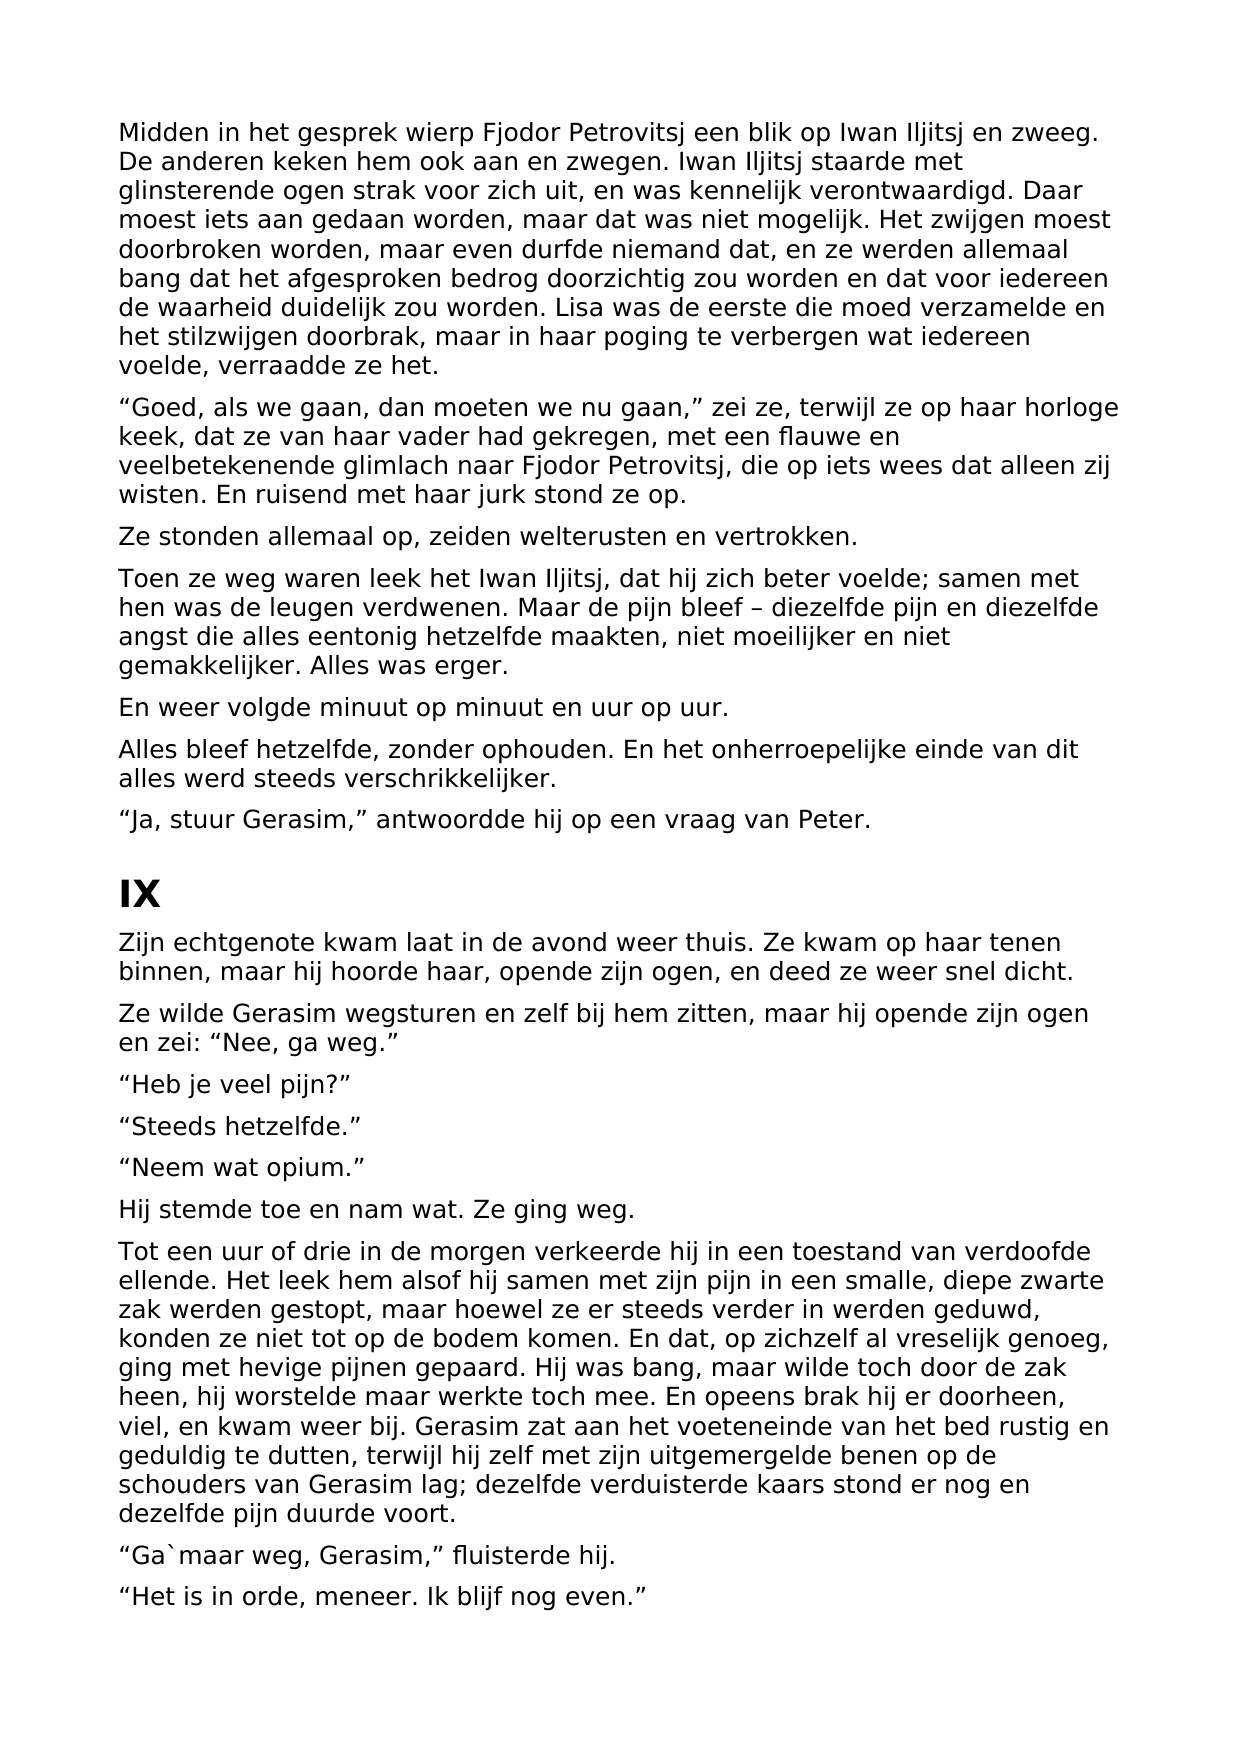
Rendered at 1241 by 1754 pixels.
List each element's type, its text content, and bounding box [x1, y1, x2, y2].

text Tot een uur of drie in de morgen verkeerde hij in een toestand van verdoofde ellende. Het leek hem alsof hij samen met zijn pijn in een smalle, diepe zwarte zak werden gestopt, maar hoewel ze er steeds verder in werden geduwd, konden ze niet tot op de bodem komen. En dat, op zichzelf al vreselijk genoeg, ging met hevige pijnen gepaard. Hij was bang, maar wilde toch door de zak heen, hij worstelde maar werkte toch mee. En opeens brak hij er doorheen, viel, en kwam weer bij. Gerasim zat aan het voeteneinde van het bed rustig en geduldig te dutten, terwijl hij zelf met zijn uitgemergelde benen op de schouders van Gerasim lag; dezelfde verduisterde kaars stond er nog en dezelfde pijn duurde voort. [118, 1237, 1122, 1528]
text Alles bleef hetzelfde, zonder ophouden. En het onherroepelijke einde van dit alles werd steeds verschrikkelijker. [118, 735, 1122, 793]
text “Het is in orde, meneer. Ik blijf nog even.” [118, 1583, 1122, 1612]
subtitle IX [118, 872, 1122, 916]
text “Ja, stuur Gerasim,” antwoordde hij op een vraag van Peter. [118, 806, 1122, 835]
text Zijn echtgenote kwam laat in de avond weer thuis. Ze kwam op haar tenen binnen, maar hij hoorde haar, opende zijn ogen, en deed ze weer snel dicht. [118, 928, 1122, 987]
text “Steeds hetzelfde.” [118, 1112, 1122, 1141]
text Ze wilde Gerasim wegsturen en zelf bij hem zitten, maar hij opende zijn ogen en zei: “Nee, ga weg.” [118, 999, 1122, 1058]
text Midden in het gesprek wierp Fjodor Petrovitsj een blik op Iwan Iljitsj en zweeg. De anderen keken hem ook aan en zwegen. Iwan Iljitsj staarde met glinsterende ogen strak voor zich uit, en was kennelijk verontwaardigd. Daar moest iets aan gedaan worden, maar dat was niet mogelijk. Het zwijgen moest doorbroken worden, maar even durfde niemand dat, en ze werden allemaal bang dat het afgesproken bedrog doorzichtig zou worden en dat voor iedereen de waarheid duidelijk zou worden. Lisa was de eerste die moed verzamelde en het stilzwijgen doorbrak, maar in haar poging te verbergen wat iedereen voelde, verraadde ze het. [118, 118, 1122, 381]
text En weer volgde minuut op minuut en uur op uur. [118, 693, 1122, 722]
text “Ga`maar weg, Gerasim,” fluisterde hij. [118, 1541, 1122, 1570]
text “Neem wat opium.” [118, 1153, 1122, 1183]
text Ze stonden allemaal op, zeiden welterusten en vertrokken. [118, 522, 1122, 551]
text “Goed, als we gaan, dan moeten we nu gaan,” zei ze, terwijl ze op haar horloge keek, dat ze van haar vader had gekregen, met een flauwe en veelbetekenende glimlach naar Fjodor Petrovitsj, die op iets wees dat alleen zij wisten. En ruisend met haar jurk stond ze op. [118, 393, 1122, 510]
text Toen ze weg waren leek het Iwan Iljitsj, dat hij zich beter voelde; samen met hen was de leugen verdwenen. Maar de pijn bleef – diezelfde pijn en diezelfde angst die alles eentonig hetzelfde maakten, niet moeilijker en niet gemakkelijker. Alles was erger. [118, 564, 1122, 681]
text Hij stemde toe en nam wat. Ze ging weg. [118, 1195, 1122, 1224]
text “Heb je veel pijn?” [118, 1070, 1122, 1099]
